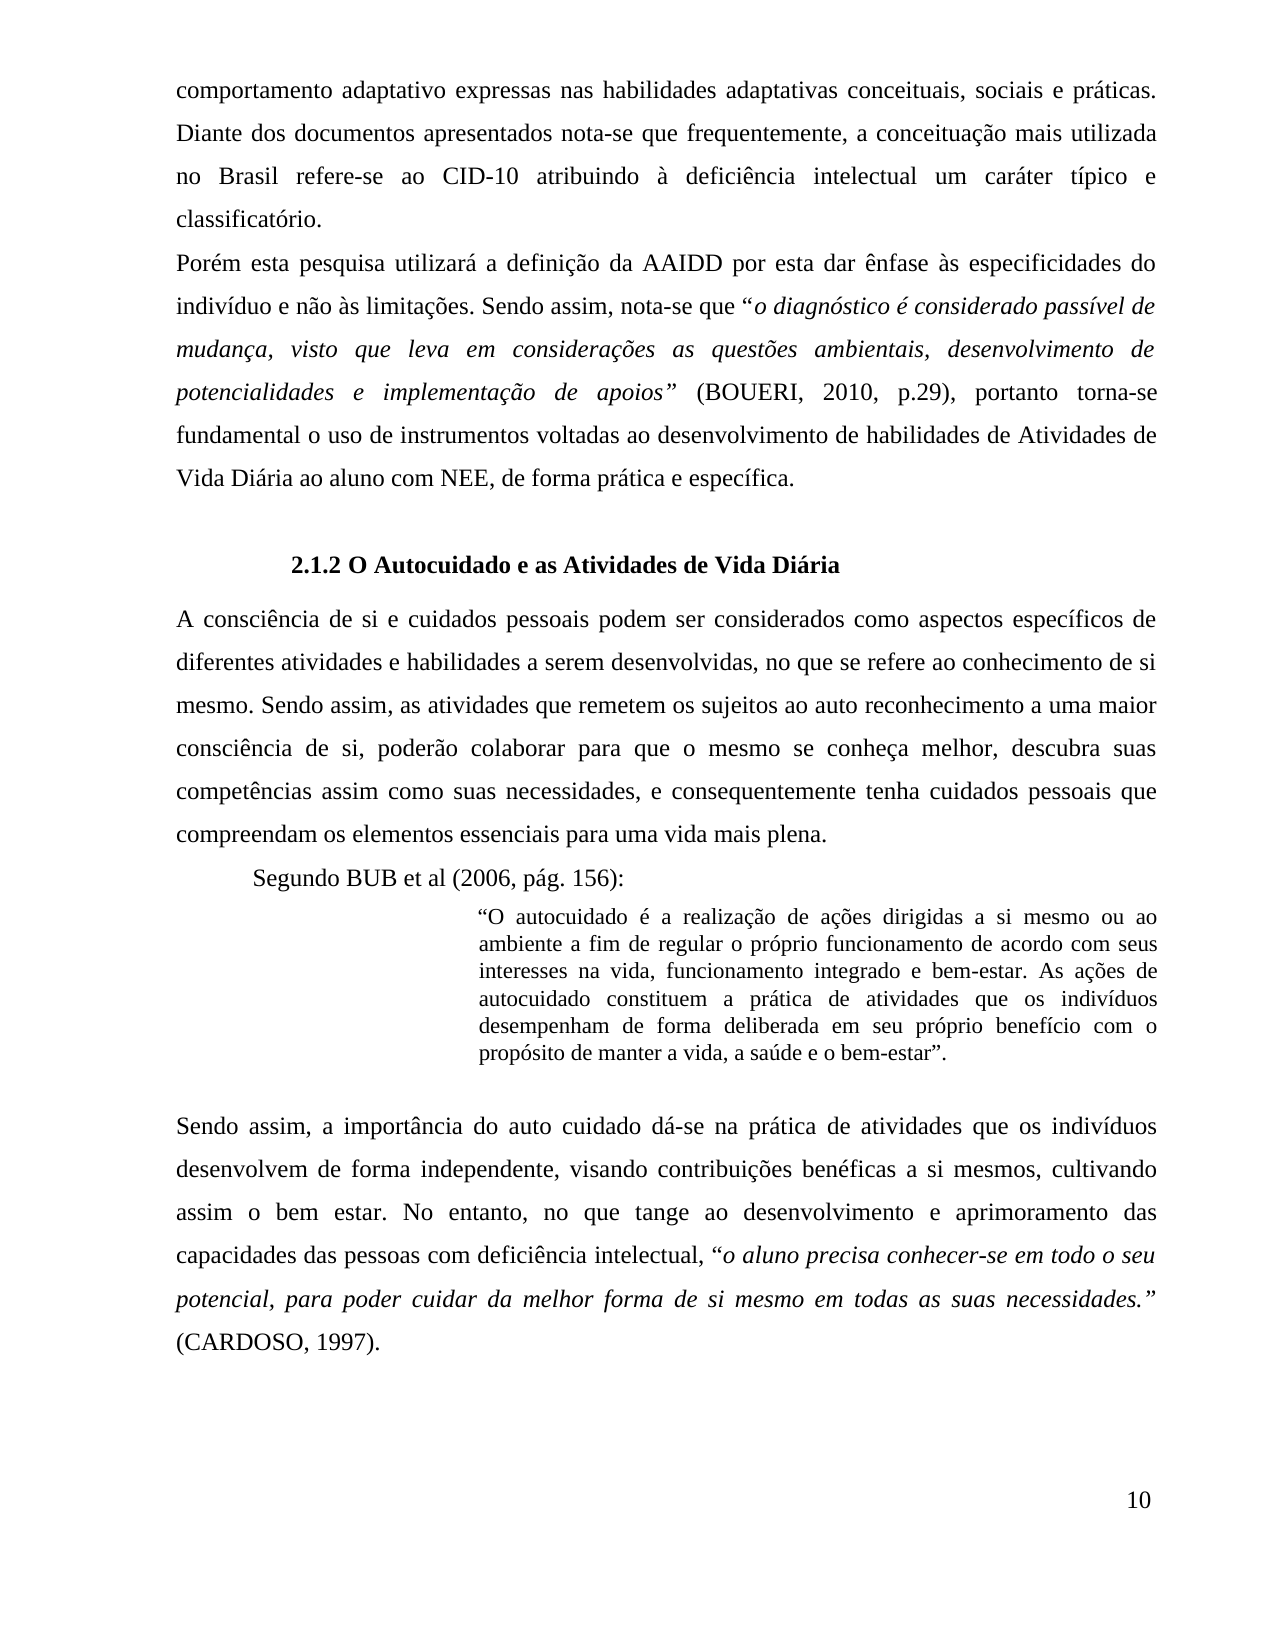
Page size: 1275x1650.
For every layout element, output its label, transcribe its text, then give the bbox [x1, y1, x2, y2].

text Sendo assim, a importância do auto cuidado dá-se na prática de atividades que os indivíduos desenvolvem de forma independente, visando contribuições benéficas a si mesmos, cultivando assim o bem estar. No entanto, no que tange ao desenvolvimento e aprimoramento das capacidades das pessoas com deficiência intelectual, “o aluno precisa conhecer-se em todo o seu potencial, para poder cuidar da melhor forma de si mesmo em todas as suas necessidades.” (CARDOSO, 1997). [176, 1111, 1158, 1356]
text comportamento adaptativo expressas nas habilidades adaptativas conceituais, sociais e práticas. Diante dos documentos apresentados nota-se que frequentemente, a conceituação mais utilizada no Brasil refere-se ao CID-10 atribuindo à deficiência intelectual um caráter típico e classificatório. [176, 75, 1158, 233]
text A consciência de si e cuidados pessoais podem ser considerados como aspectos específicos de diferentes atividades e habilidades a serem desenvolvidas, no que se refere ao conhecimento de si mesmo. Sendo assim, as atividades que remetem os sujeitos ao auto reconhecimento a uma maior consciência de si, poderão colaborar para que o mesmo se conheça melhor, descubra suas competências assim como suas necessidades, e consequentemente tenha cuidados pessoais que compreendam os elementos essenciais para uma vida mais plena. [176, 604, 1158, 848]
text “O autocuidado é a realização de ações dirigidas a si mesmo ou ao ambiente a fim de regular o próprio funcionamento de acordo com seus interesses na vida, funcionamento integrado e bem-estar. As ações de autocuidado constituem a prática de atividades que os indivíduos desempenham de forma deliberada em seu próprio benefício com o propósito de manter a vida, a saúde e o bem-estar”. [477, 903, 1158, 1065]
text Porém esta pesquisa utilizará a definição da AAIDD por esta dar ênfase às especificidades do indivíduo e não às limitações. Sendo assim, nota-se que “o diagnóstico é considerado passível de mudança, visto que leva em considerações as questões ambientais, desenvolvimento de potencialidades e implementação de apoios” (BOUERI, 2010, p.29), portanto torna-se fundamental o uso de instrumentos voltadas ao desenvolvimento de habilidades de Atividades de Vida Diária ao aluno com NEE, de forma prática e específica. [176, 248, 1158, 492]
subtitle 2.1.2 O Autocuidado e as Atividades de Vida Diária [291, 550, 1163, 579]
text Segundo BUB et al (2006, pág. 156): [252, 863, 1158, 892]
